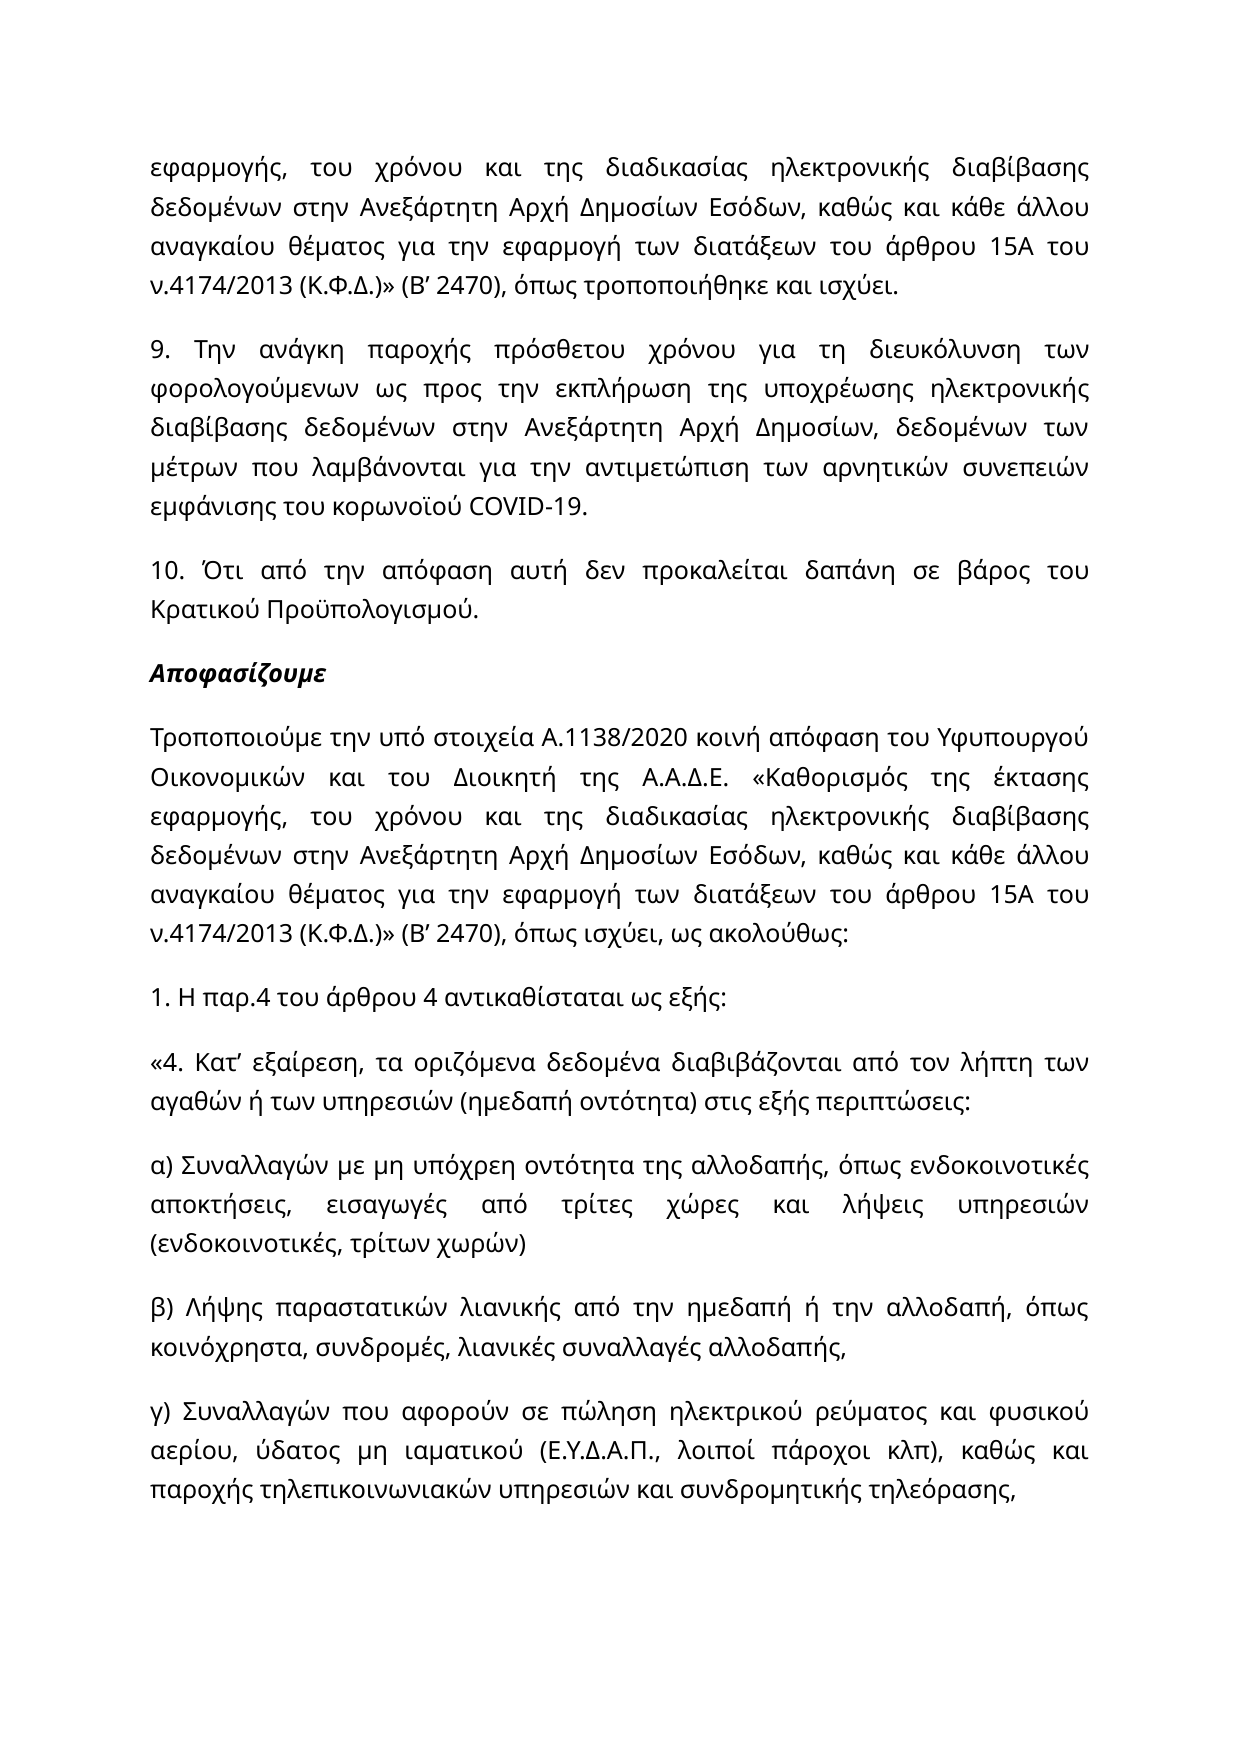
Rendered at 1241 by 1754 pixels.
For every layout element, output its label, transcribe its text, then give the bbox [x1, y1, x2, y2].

text β) Λήψης παραστατικών λιανικής από την ημεδαπή ή την αλλοδαπή, όπως κοινόχρηστα, συνδρομές, λιανικές συναλλαγές αλλοδαπής, [150, 1290, 1090, 1363]
text γ) Συναλλαγών που αφορούν σε πώληση ηλεκτρικού ρεύματος και φυσικού αερίου, ύδατος μη ιαματικού (Ε.Υ.Δ.Α.Π., λοιποί πάροχοι κλπ), καθώς και παροχής τηλεπικοινωνιακών υπηρεσιών και συνδρομητικής τηλεόρασης, [150, 1393, 1090, 1506]
text 9. Την ανάγκη παροχής πρόσθετου χρόνου για τη διευκόλυνση των φορολογούμενων ως προς την εκπλήρωση της υποχρέωσης ηλεκτρονικής διαβίβασης δεδομένων στην Ανεξάρτητη Αρχή Δημοσίων, δεδομένων των μέτρων που λαμβάνονται για την αντιμετώπιση των αρνητικών συνεπειών εμφάνισης του κορωνοϊού COVID-19. [150, 332, 1090, 522]
text Τροποποιούμε την υπό στοιχεία Α.1138/2020 κοινή απόφαση του Υφυπουργού Οικονομικών και του Διοικητή της Α.Α.Δ.Ε. «Καθορισμός της έκτασης εφαρμογής, του χρόνου και της διαδικασίας ηλεκτρονικής διαβίβασης δεδομένων στην Ανεξάρτητη Αρχή Δημοσίων Εσόδων, καθώς και κάθε άλλου αναγκαίου θέματος για την εφαρμογή των διατάξεων του άρθρου 15Α του ν.4174/2013 (Κ.Φ.Δ.)» (Β’ 2470), όπως ισχύει, ως ακολούθως: [150, 720, 1090, 950]
text 1. Η παρ.4 του άρθρου 4 αντικαθίσταται ως εξής: [150, 980, 1090, 1014]
text α) Συναλλαγών με μη υπόχρεη οντότητα της αλλοδαπής, όπως ενδοκοινοτικές αποκτήσεις, εισαγωγές από τρίτες χώρες και λήψεις υπηρεσιών (ενδοκοινοτικές, τρίτων χωρών) [150, 1147, 1090, 1260]
text εφαρμογής, του χρόνου και της διαδικασίας ηλεκτρονικής διαβίβασης δεδομένων στην Ανεξάρτητη Αρχή Δημοσίων Εσόδων, καθώς και κάθε άλλου αναγκαίου θέματος για την εφαρμογή των διατάξεων του άρθρου 15Α του ν.4174/2013 (Κ.Φ.Δ.)» (Β’ 2470), όπως τροποποιήθηκε και ισχύει. [150, 150, 1090, 302]
text 10. Ότι από την απόφαση αυτή δεν προκαλείται δαπάνη σε βάρος του Κρατικού Προϋπολογισμού. [150, 552, 1090, 626]
text Αποφασίζουμε [150, 656, 1090, 690]
text «4. Κατ’ εξαίρεση, τα οριζόμενα δεδομένα διαβιβάζονται από τον λήπτη των αγαθών ή των υπηρεσιών (ημεδαπή οντότητα) στις εξής περιπτώσεις: [150, 1044, 1090, 1117]
